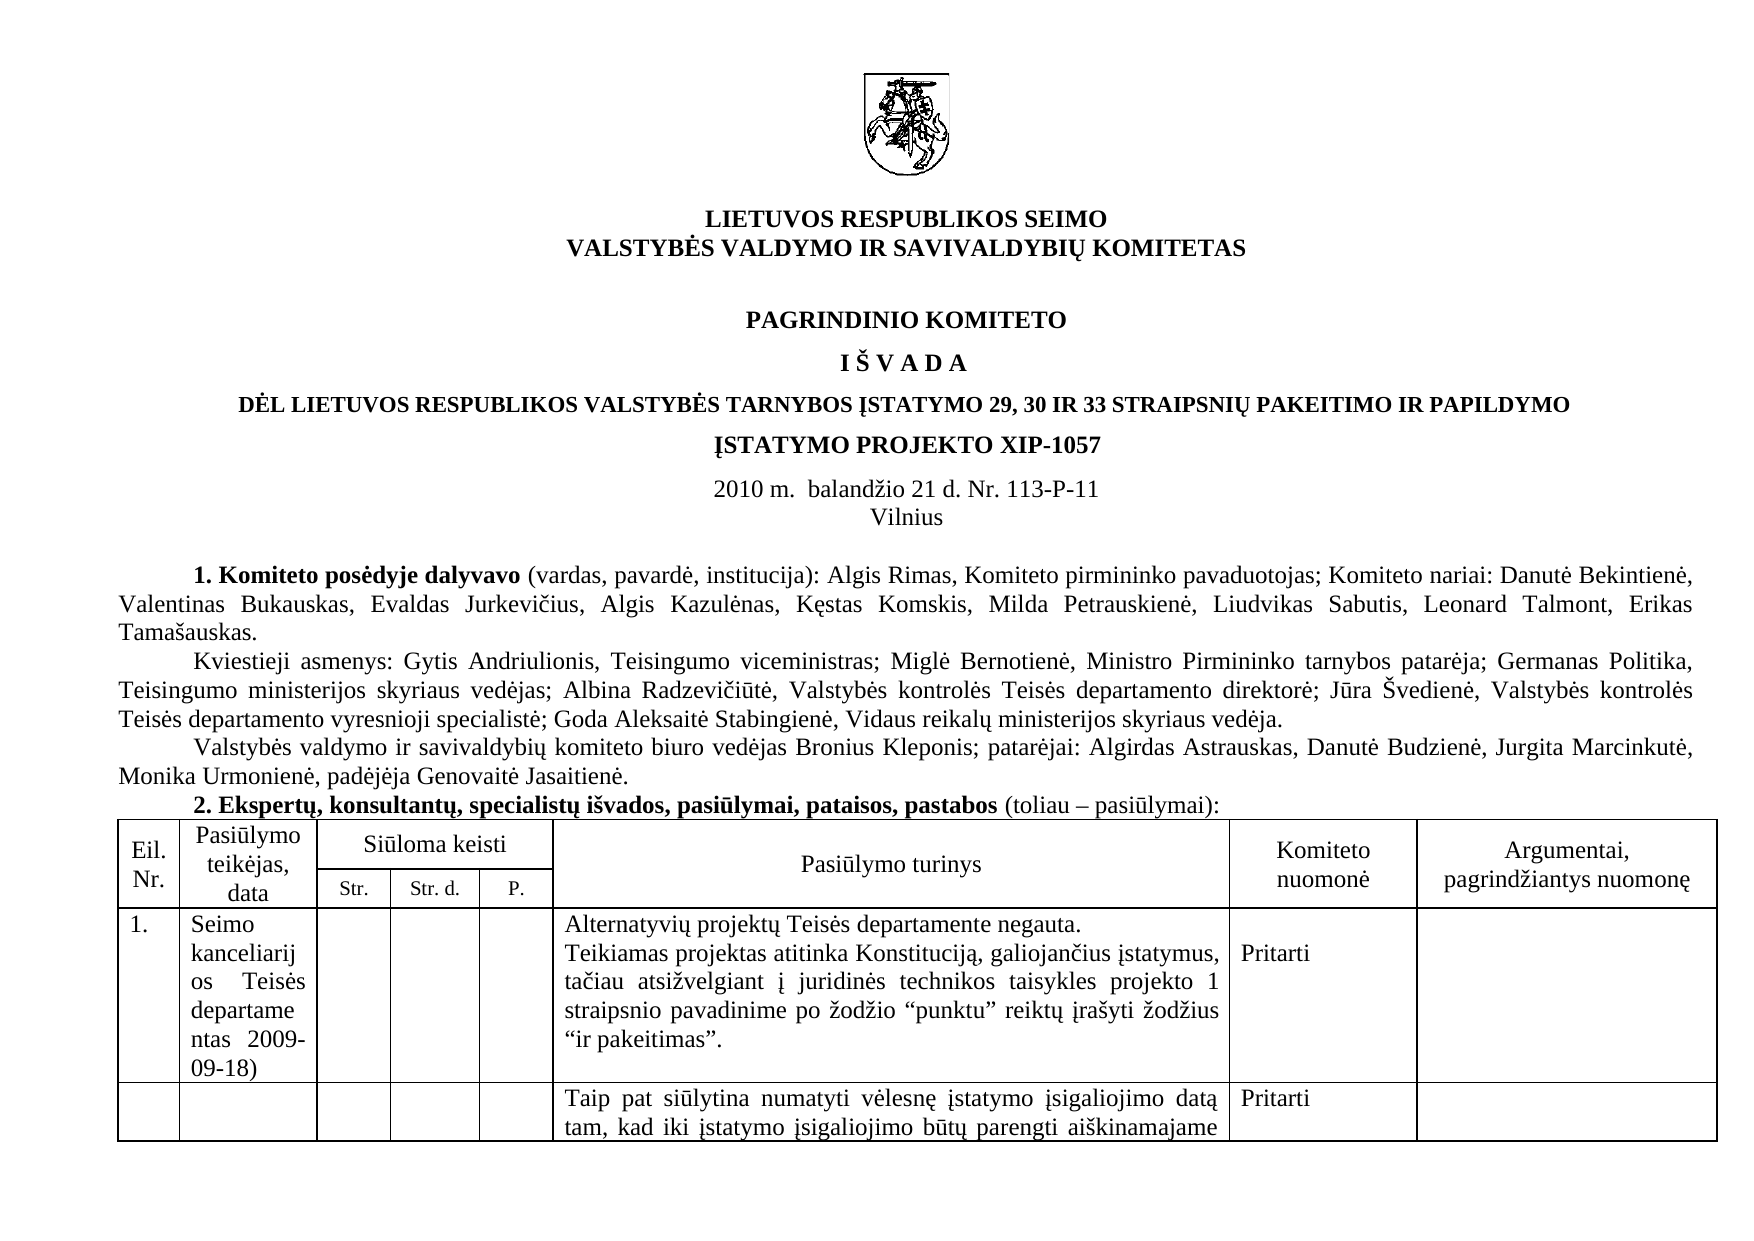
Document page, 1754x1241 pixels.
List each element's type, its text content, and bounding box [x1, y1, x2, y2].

text Vilnius [118, 502, 1694, 531]
table_cell Str. d. [391, 870, 479, 907]
table_header Argumentai, pagrindžiantys nuomonę [1418, 820, 1716, 907]
table_cell Pritarti [1230, 1083, 1416, 1140]
text 2010 m. balandžio 21 d. Nr. 113-P-11 [118, 474, 1694, 502]
table_cell [391, 909, 479, 1081]
table_cell Alternatyvių projektų Teisės departamente negauta. Teikiamas projektas atitinka Konstituciją, galiojančius įstatymus, tačiau atsižvelgiant į juridinės technikos taisykles projekto 1 straipsnio pavadinime po žodžio “punktu” reiktų įrašyti žodžius “ir pakeitimas”. [554, 909, 1229, 1081]
table_cell Taip pat siūlytina numatyti vėlesnę įstatymo įsigaliojimo datą tam, kad iki įstatymo įsigaliojimo būtų parengti aiškinamajame [554, 1083, 1229, 1140]
table_cell [480, 1083, 552, 1140]
table_cell Seimo kanceliarijos Teisės departamentas 2009- 09-18) [180, 909, 316, 1081]
table_header Pasiūlymo turinys [554, 820, 1229, 907]
table_cell [119, 1083, 179, 1140]
table_cell [318, 1083, 390, 1140]
table_cell Pritarti [1230, 909, 1416, 1081]
table_cell [1418, 909, 1716, 1081]
subtitle DĖL LIETUVOS RESPUBLIKOS VALSTYBĖS TARNYBOS ĮSTATYMO 29, 30 IR 33 STRAIPSNIŲ PAKEITIMO IR PAPILDYMO [118, 391, 1697, 417]
table_header Eil. Nr. [119, 820, 179, 907]
text Valstybės valdymo ir savivaldybių komiteto biuro vedėjas Bronius Kleponis; patarėjai: Algirdas Astrauskas, Danutė Budzienė, Jurgita Marcinkutė, Monika Urmonienė, padėjėja Genovaitė Jasaitienė. [118, 732, 1694, 790]
text 2. Ekspertų, konsultantų, specialistų išvados, pasiūlymai, pataisos, pastabos (toliau – pasiūlymai): [118, 790, 1694, 819]
subtitle 1. Komiteto posėdyje dalyvavo (vardas, pavardė, institucija): Algis Rimas, Komiteto pirmininko pavaduotojas; Komiteto nariai: Danutė Bekintienė, Valentinas Bukauskas, Evaldas Jurkevičius, Algis Kazulėnas, Kęstas Komskis, Milda Petrauskienė, Liudvikas Sabutis, Leonard Talmont, Erikas Tamašauskas. [118, 560, 1694, 646]
table_cell [391, 1083, 479, 1140]
table_cell [318, 909, 390, 1081]
table_header Komiteto nuomonė [1230, 820, 1416, 907]
table_cell [1418, 1083, 1716, 1140]
table_header Pasiūlymo teikėjas, data [180, 820, 316, 907]
text LIETUVOS RESPUBLIKOS SEIMO [118, 204, 1694, 233]
subtitle ĮSTATYMO PROJEKTO XIP-1057 [118, 431, 1697, 459]
table_header Siūloma keisti [318, 820, 552, 868]
text VALSTYBĖS VALDYMO IR SAVIVALDYBIŲ KOMITETAS [118, 233, 1694, 262]
subtitle PAGRINDINIO KOMITETO [118, 305, 1694, 333]
table_cell Str. [318, 870, 390, 907]
text Kviestieji asmenys: Gytis Andriulionis, Teisingumo viceministras; Miglė Bernotienė, Ministro Pirmininko tarnybos patarėja; Germanas Politika, Teisingumo ministerijos skyriaus vedėjas; Albina Radzevičiūtė, Valstybės kontrolės Teisės departamento direktorė; Jūra Švedienė, Valstybės kontrolės Teisės departamento vyresnioji specialistė; Goda Aleksaitė Stabingienė, Vidaus reikalų ministerijos skyriaus vedėja. [118, 646, 1694, 732]
table_cell [180, 1083, 316, 1140]
subtitle I Š V A D A [118, 348, 1694, 377]
table_cell P. [480, 870, 552, 907]
table_cell [480, 909, 552, 1081]
table_cell 1. [119, 909, 179, 1081]
